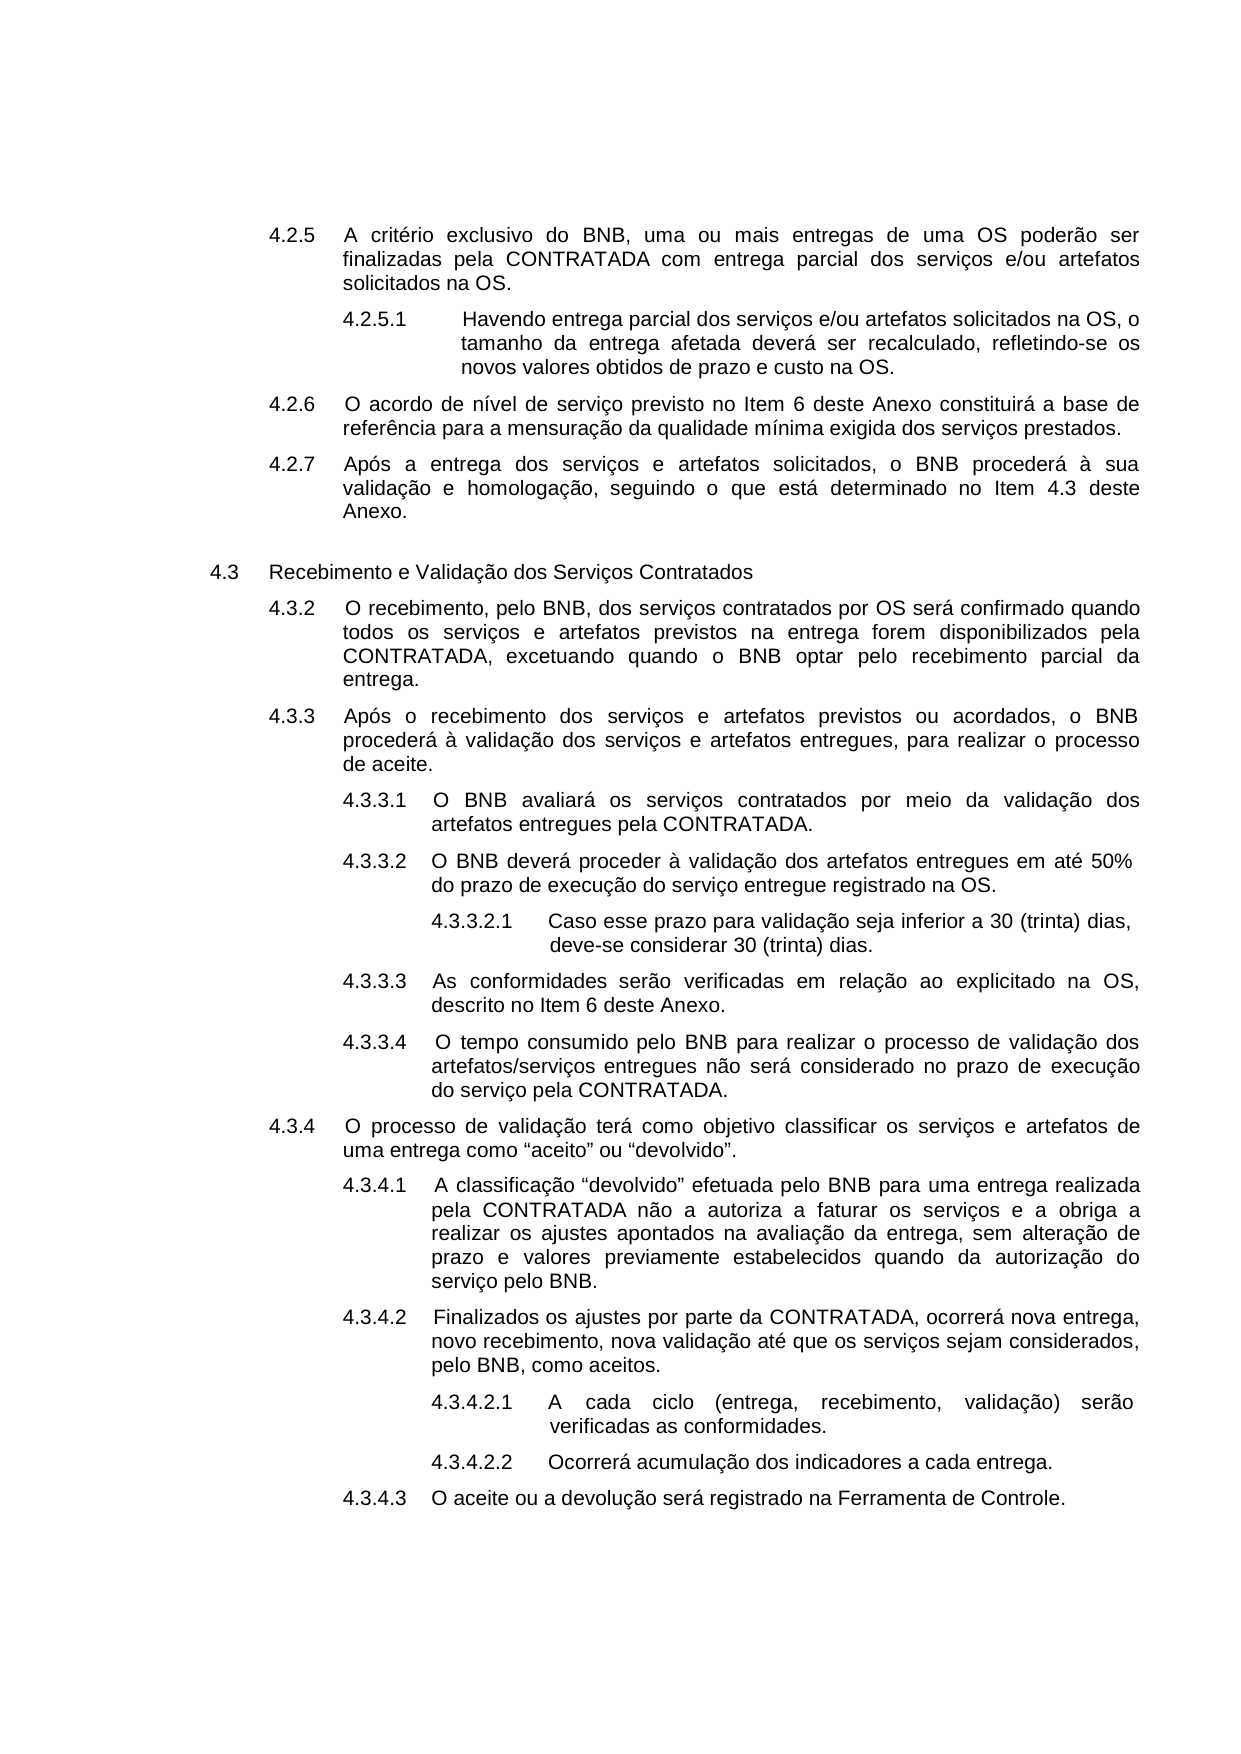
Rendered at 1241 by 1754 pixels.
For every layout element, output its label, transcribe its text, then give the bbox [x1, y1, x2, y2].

text 4.2.6 O acordo de nível de serviço previsto no Item 6 deste Anexo constituirá a base de referência para a mensuração da qualidade mínima exigida dos serviços prestados. [269, 392, 1140, 439]
text 4.3.3.1 O BNB avaliará os serviços contratados por meio da validação dos artefatos entregues pela CONTRATADA. [343, 788, 1140, 836]
text 4.3.2 O recebimento, pelo BNB, dos serviços contratados por OS será confirmado quando todos os serviços e artefatos previstos na entrega forem disponibilizados pela CONTRATADA, excetuando quando o BNB optar pelo recebimento parcial da entrega. [269, 596, 1140, 691]
text 4.2.5.1 Havendo entrega parcial dos serviços e/ou artefatos solicitados na OS, o tamanho da entrega afetada deverá ser recalculado, refletindo-se os novos valores obtidos de prazo e custo na OS. [343, 307, 1140, 379]
text do prazo de execução do serviço entregue registrado na OS. [431, 872, 1155, 896]
text 4.3.4.2.2 Ocorrerá acumulação dos indicadores a cada entrega. [431, 1450, 1155, 1474]
text 4.3.4.2.1 A cada ciclo (entrega, recebimento, validação) serão verificadas as conformidades. [431, 1389, 1140, 1437]
text 4.2.7 Após a entrega dos serviços e artefatos solicitados, o BNB procederá à sua validação e homologação, seguindo o que está determinado no Item 4.3 deste Anexo. [269, 452, 1140, 523]
text 4.3.4.1 A classificação “devolvido” efetuada pelo BNB para uma entrega realizada pela CONTRATADA não a autoriza a faturar os serviços e a obriga a realizar os ajustes apontados na avaliação da entrega, sem alteração de prazo e valores previamente estabelecidos quando da autorização do serviço pelo BNB. [343, 1174, 1140, 1293]
text 4.3.4.2 Finalizados os ajustes por parte da CONTRATADA, ocorrerá nova entrega, novo recebimento, nova validação até que os serviços sejam considerados, pelo BNB, como aceitos. [343, 1305, 1140, 1377]
text 4.3 Recebimento e Validação dos Serviços Contratados [210, 560, 1155, 584]
text 4.3.3.2.1 Caso esse prazo para validação seja inferior a 30 (trinta) dias, deve-se considerar 30 (trinta) dias. [431, 909, 1140, 957]
text 4.2.5 A critério exclusivo do BNB, uma ou mais entregas de uma OS poderão ser finalizadas pela CONTRATADA com entrega parcial dos serviços e/ou artefatos solicitados na OS. [269, 223, 1140, 295]
text 4.3.3.3 As conformidades serão verificadas em relação ao explicitado na OS, descrito no Item 6 deste Anexo. [343, 969, 1140, 1017]
text 4.3.3 Após o recebimento dos serviços e artefatos previstos ou acordados, o BNB procederá à validação dos serviços e artefatos entregues, para realizar o processo de aceite. [269, 704, 1140, 776]
text 4.3.4 O processo de validação terá como objetivo classificar os serviços e artefatos de uma entrega como “aceito” ou “devolvido”. [269, 1114, 1140, 1162]
text 4.3.4.3 O aceite ou a devolução será registrado na Ferramenta de Controle. [343, 1486, 1155, 1510]
text 4.3.3.2 O BNB deverá proceder à validação dos artefatos entregues em até 50% [343, 848, 1155, 872]
text 4.3.3.4 O tempo consumido pelo BNB para realizar o processo de validação dos artefatos/serviços entregues não será considerado no prazo de execução do serviço pela CONTRATADA. [343, 1029, 1140, 1101]
